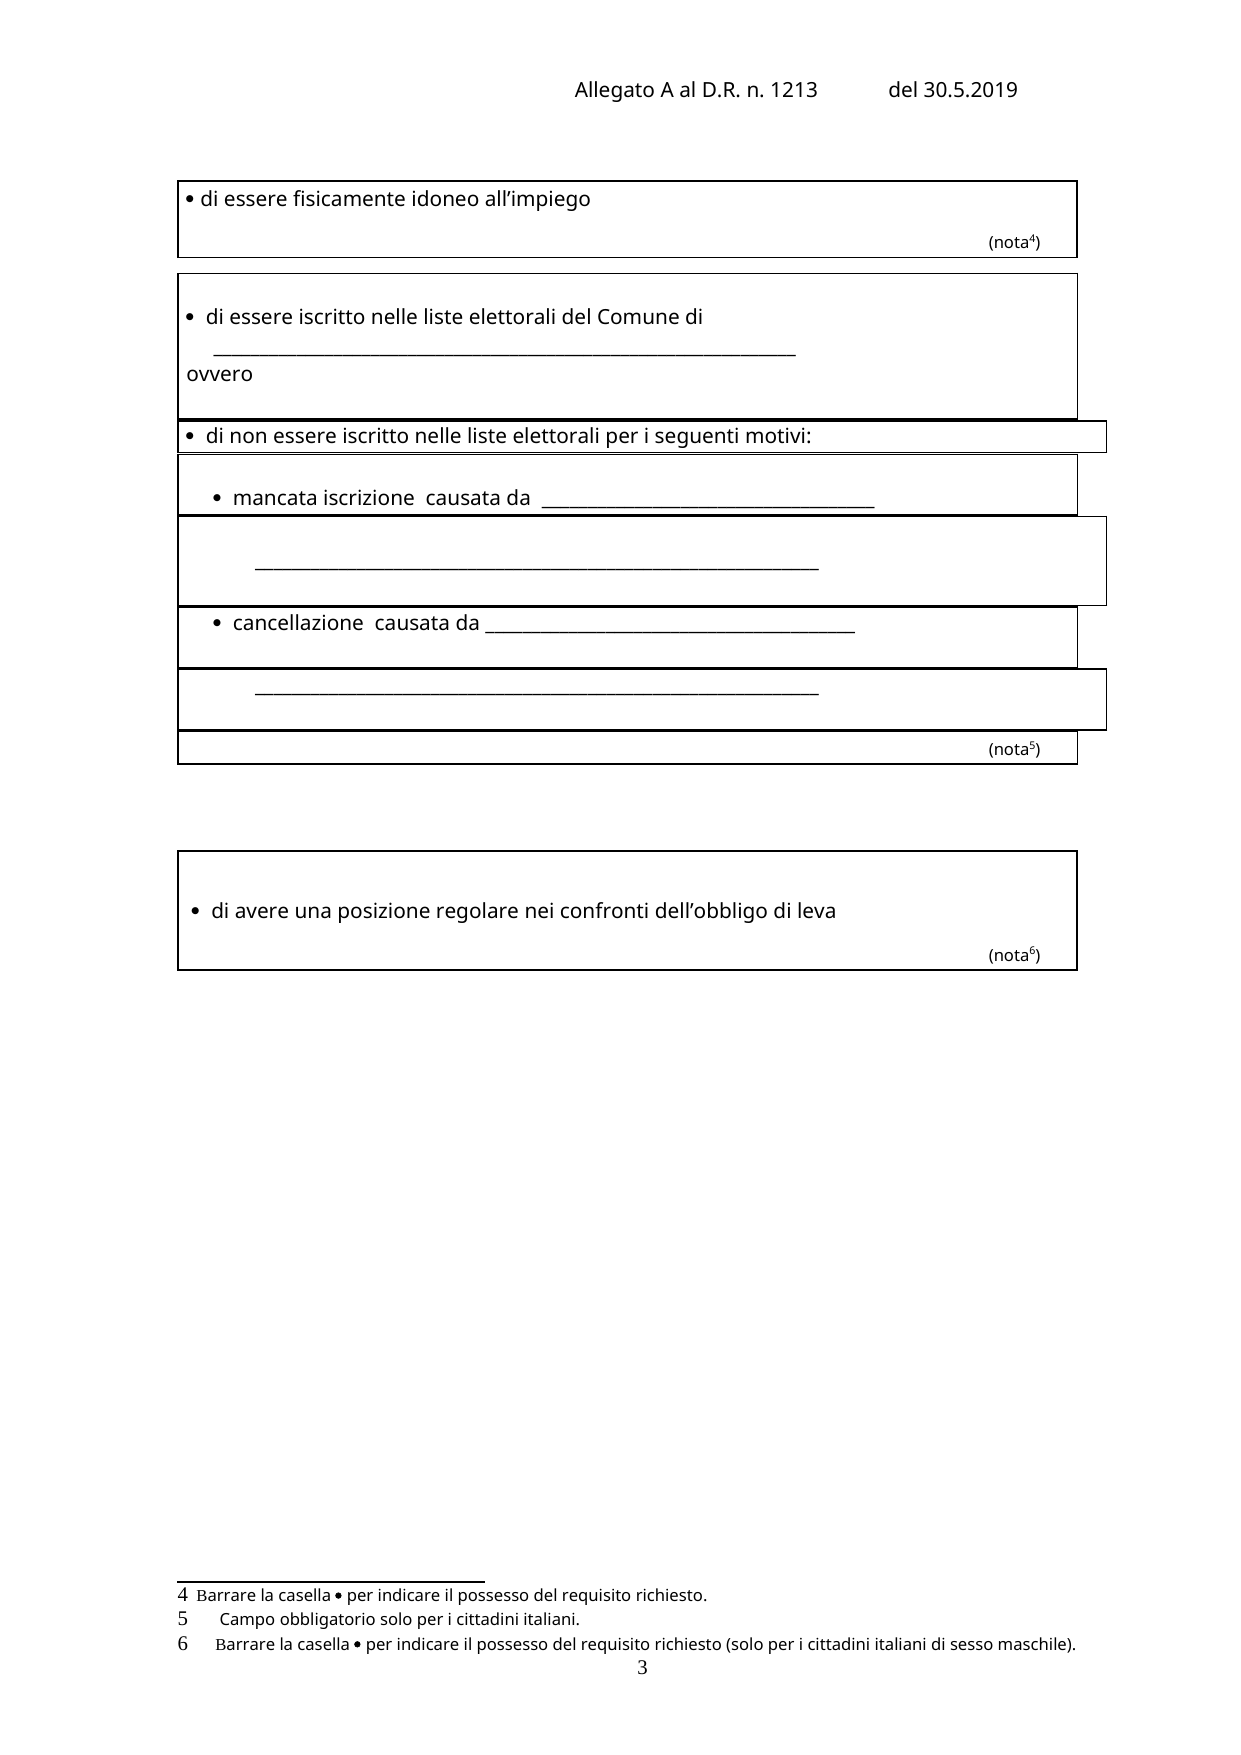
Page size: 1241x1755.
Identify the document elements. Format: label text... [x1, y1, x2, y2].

subtitle  di essere iscritto nelle liste elettorali del Comune di [179, 301, 1077, 329]
text  di essere fisicamente idoneo all’impiego [179, 182, 1076, 212]
subtitle ovvero [179, 358, 1077, 388]
text (nota) [179, 732, 1077, 763]
text (nota) [179, 223, 1076, 257]
subtitle  di non essere iscritto nelle liste elettorali per i seguenti motivi: [179, 422, 1106, 452]
subtitle  mancata iscrizione causata da ____________________________________ [179, 482, 1077, 514]
subtitle _____________________________________________________________ [179, 670, 1106, 698]
text Barrare la casella  per indicare il possesso del requisito richiesto (solo per i cittadini italiani di sesso maschile). [177, 1631, 1107, 1655]
subtitle  cancellazione causata da ________________________________________ [179, 608, 1077, 636]
text (nota) [179, 935, 1076, 969]
text  di avere una posizione regolare nei confronti dell’obbligo di leva [179, 892, 1076, 924]
subtitle _______________________________________________________________ [179, 329, 1077, 358]
subtitle _____________________________________________________________ [179, 544, 1106, 574]
text Barrare la casella  per indicare il possesso del requisito richiesto. [177, 1582, 1107, 1606]
text Campo obbligatorio solo per i cittadini italiani. [177, 1606, 1107, 1631]
